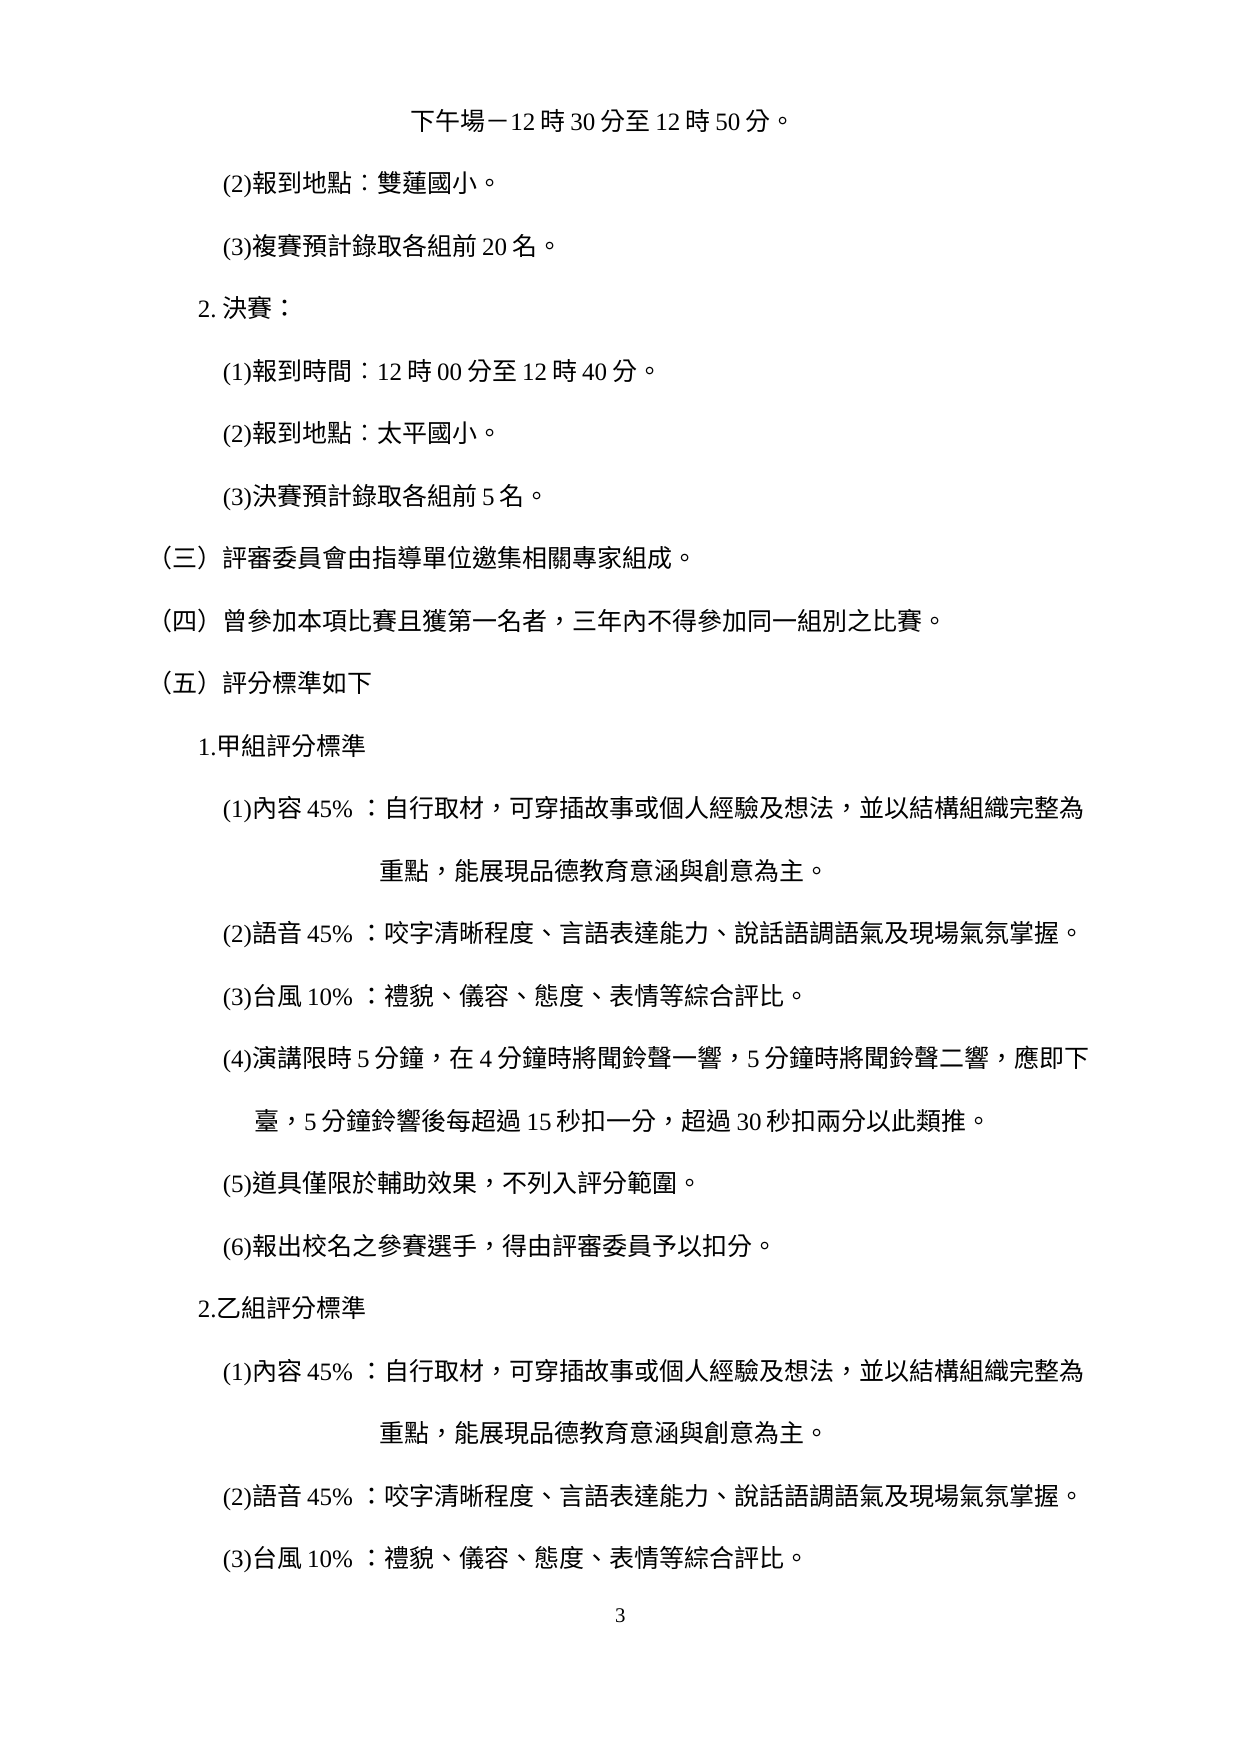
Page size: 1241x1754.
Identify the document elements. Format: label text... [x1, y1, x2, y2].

text (2)語音45% ：咬字清晰程度、言語表達能力、說話語調語氣及現場氣氛掌握。 [223, 890, 1092, 953]
text (6)報出校名之參賽選手，得由評審委員予以扣分。 [223, 1203, 1092, 1265]
text （三）評審委員會由指導單位邀集相關專家組成。 [148, 515, 1092, 578]
text (1)內容45% ：自行取材，可穿插故事或個人經驗及想法，並以結構組織完整為重點，能展現品德教育意涵與創意為主。 [223, 765, 1092, 890]
text （四）曾參加本項比賽且獲第一名者，三年內不得參加同一組別之比賽。 [148, 578, 1092, 640]
text (5)道具僅限於輔助效果，不列入評分範圍。 [223, 1140, 1092, 1203]
text （五）評分標準如下 [148, 640, 1092, 703]
text 2. 決賽： [198, 265, 1092, 328]
text 2.乙組評分標準 [198, 1265, 1092, 1328]
text (3)複賽預計錄取各組前20名。 [223, 203, 1092, 265]
text (2)語音45% ：咬字清晰程度、言語表達能力、說話語調語氣及現場氣氛掌握。 [223, 1453, 1092, 1515]
text (3)台風10% ：禮貌、儀容、態度、表情等綜合評比。 [223, 1515, 1092, 1578]
text (4)演講限時5分鐘，在4分鐘時將聞鈴聲一響，5分鐘時將聞鈴聲二響，應即下臺，5分鐘鈴響後每超過15秒扣一分，超過30秒扣兩分以此類推。 [223, 1015, 1092, 1140]
text (1)報到時間︰12時00分至12時40分。 [223, 328, 1092, 390]
text (1)內容45% ：自行取材，可穿插故事或個人經驗及想法，並以結構組織完整為重點，能展現品德教育意涵與創意為主。 [223, 1328, 1092, 1453]
text (3)台風10% ：禮貌、儀容、態度、表情等綜合評比。 [223, 953, 1092, 1015]
text (3)決賽預計錄取各組前5名。 [223, 453, 1092, 515]
text (2)報到地點︰雙蓮國小。 [223, 140, 1092, 203]
text (2)報到地點︰太平國小。 [223, 390, 1092, 453]
text 下午場－12時30分至12時50分。 [223, 78, 1092, 140]
text 1.甲組評分標準 [198, 703, 1092, 765]
